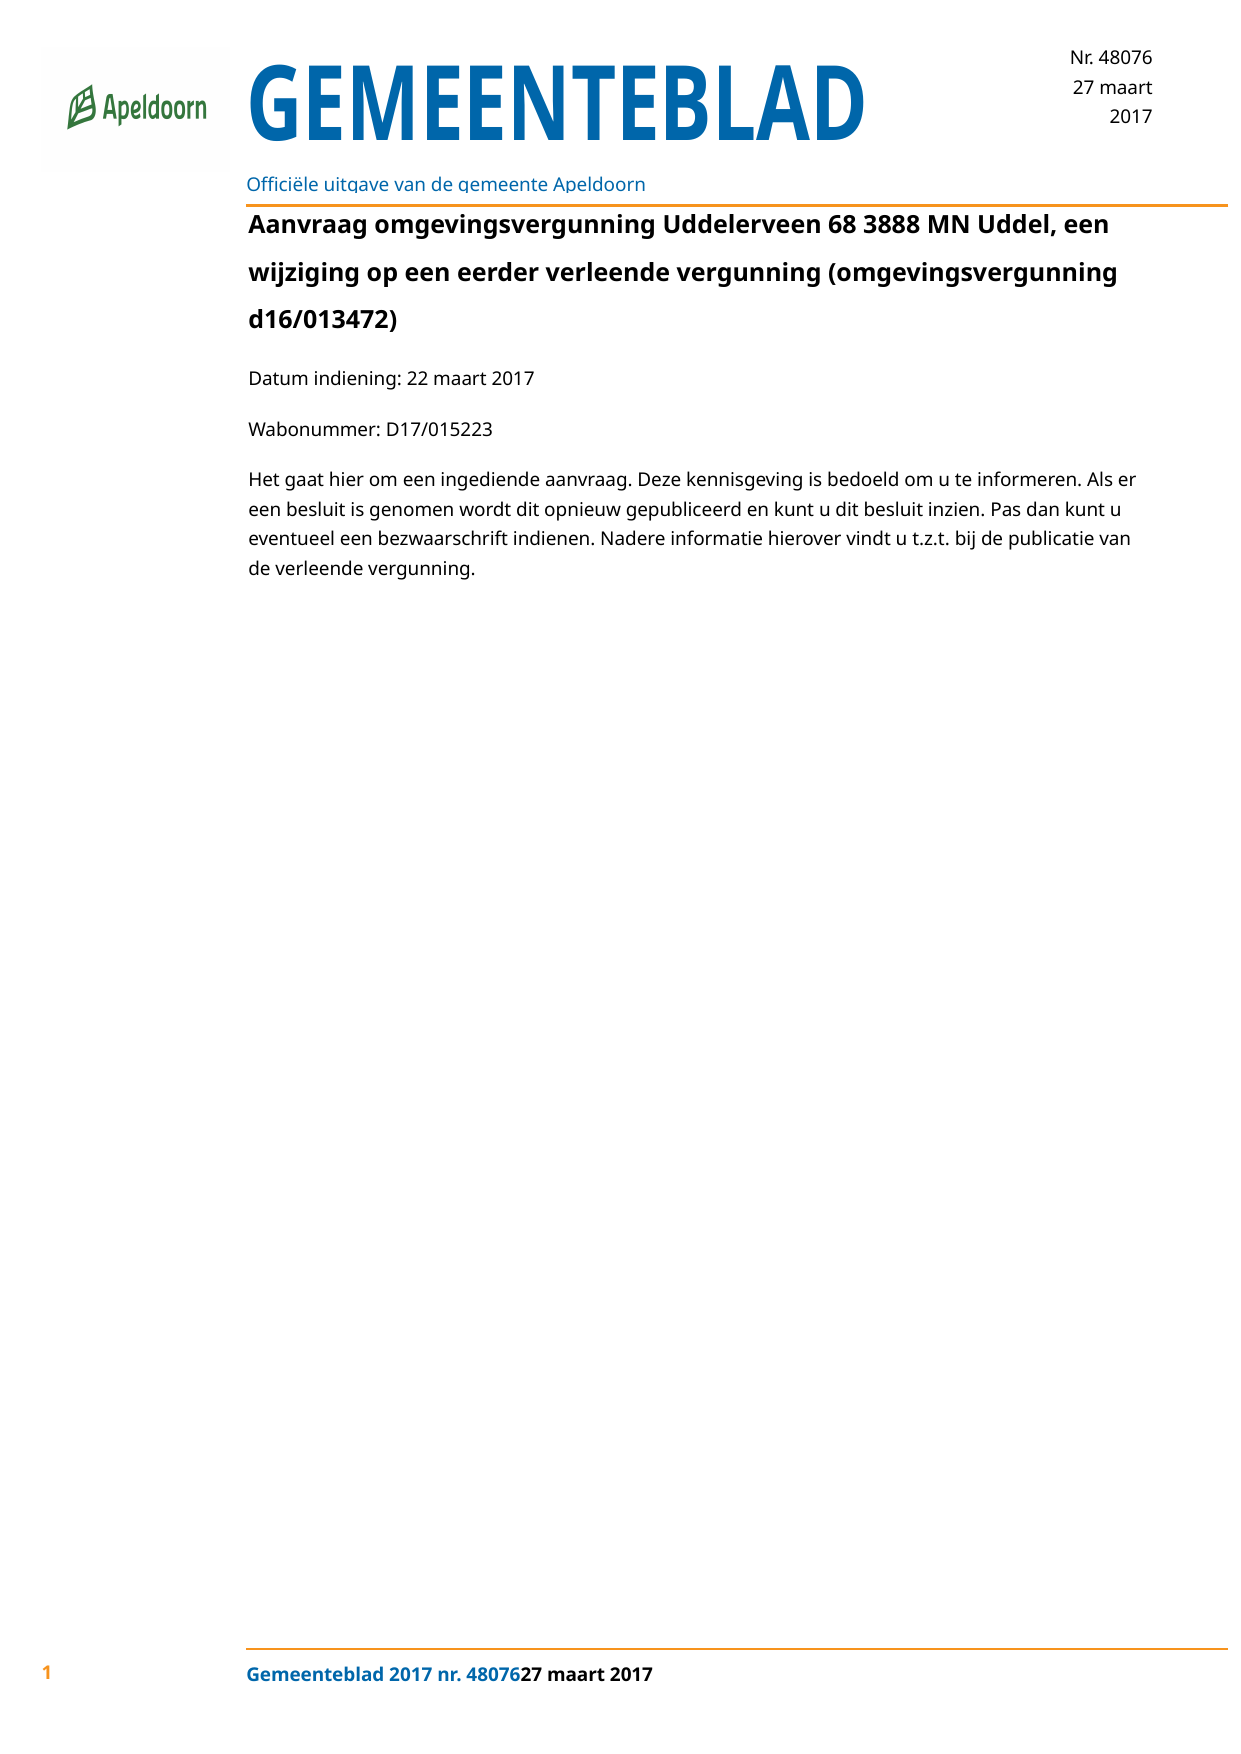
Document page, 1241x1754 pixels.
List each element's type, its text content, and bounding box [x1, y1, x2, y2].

text Aanvraag omgevingsvergunning Uddelerveen 68 3888 MN Uddel, een wijziging op een eerder verleende vergunning (omgevingsvergunning d16/013472) [248, 207, 1152, 336]
text Datum indiening: 22 maart 2017 [248, 366, 1152, 391]
text Wabonummer: D17/015223 [248, 416, 1152, 442]
picture [41, 47, 231, 172]
text Het gaat hier om een ingediende aanvraag. Deze kennisgeving is bedoeld om u te informeren. Als er een besluit is genomen wordt dit opnieuw gepubliceerd en kunt u dit besluit inzien. Pas dan kunt u eventueel een bezwaarschrift indienen. Nadere informatie hierover vindt u t.z.t. bij de publicatie van de verleende vergunning. [248, 466, 1152, 581]
